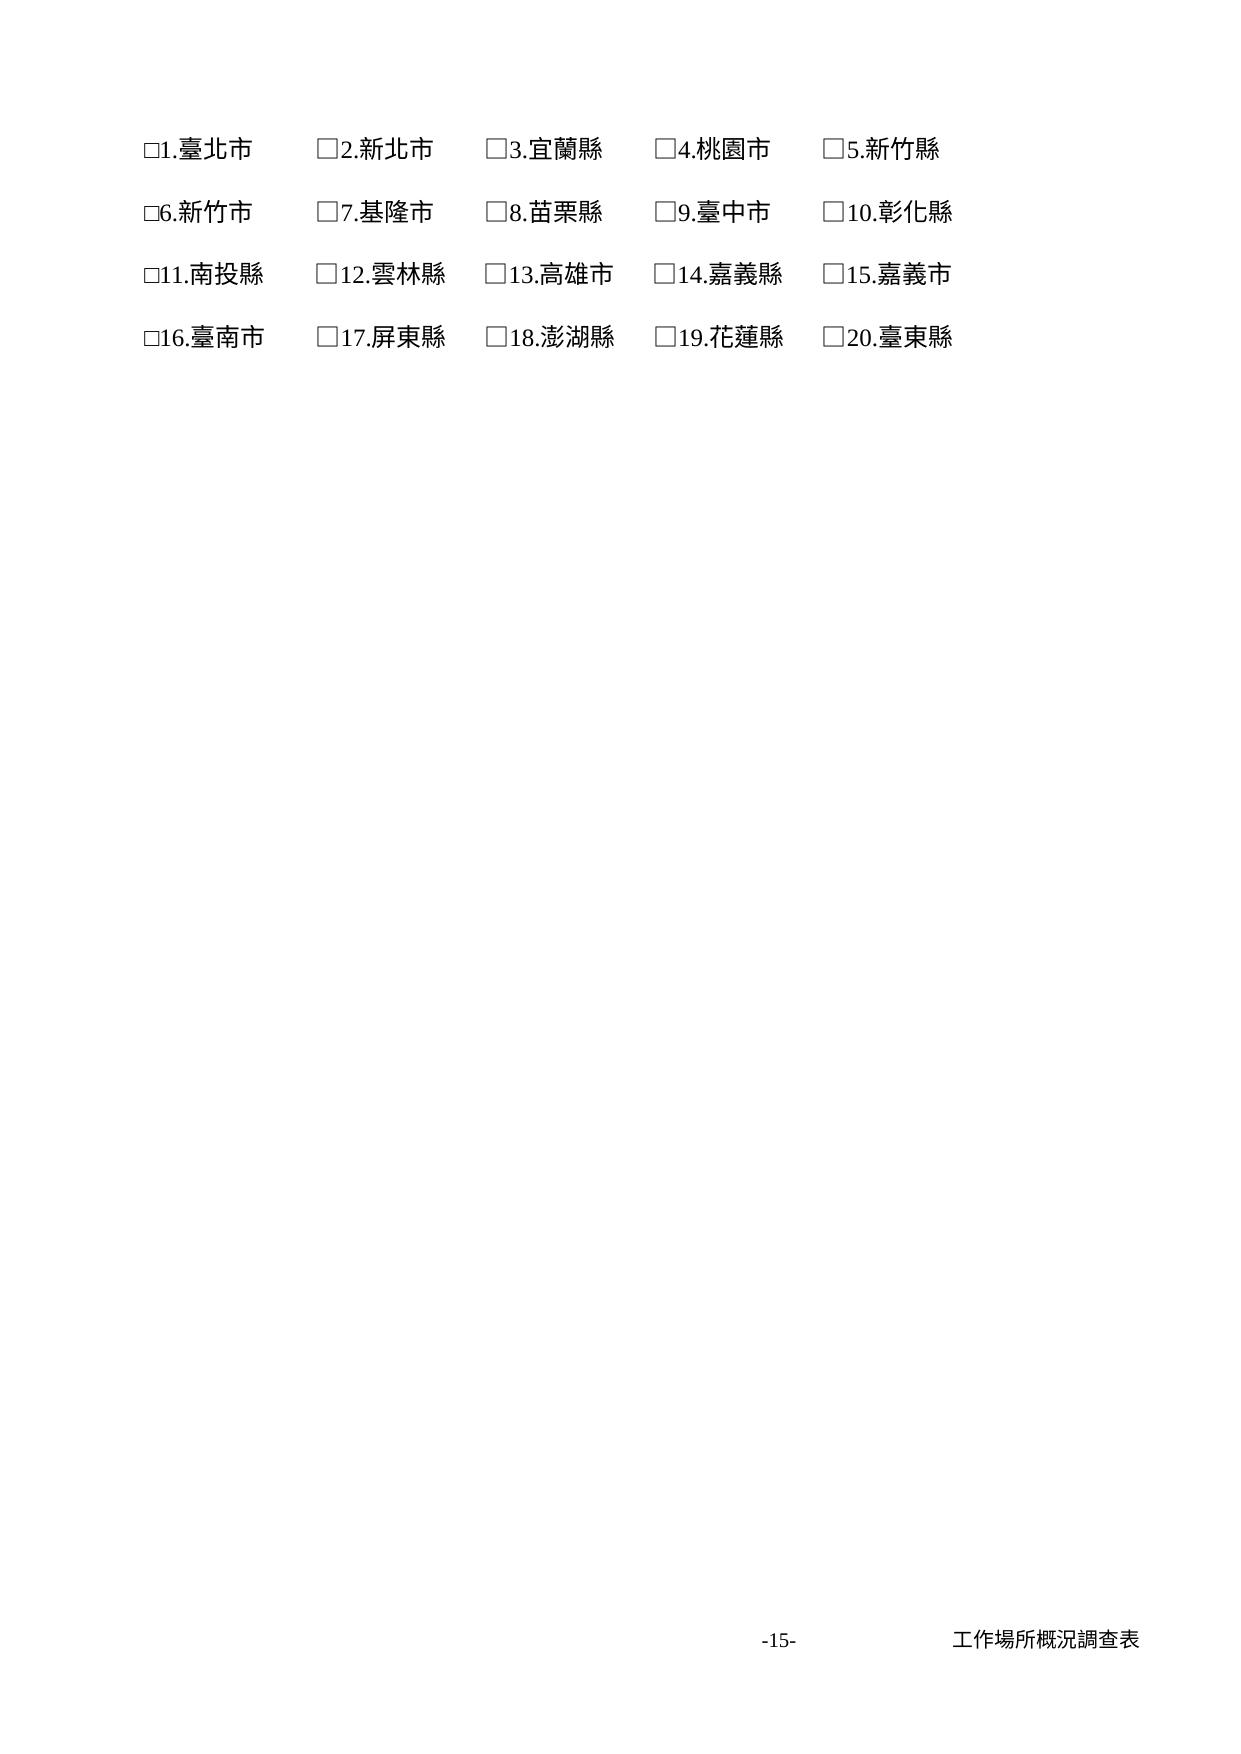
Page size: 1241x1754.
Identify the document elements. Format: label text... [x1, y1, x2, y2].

text □6.新竹市 □7.基隆市 □8.苗栗縣 □9.臺中市 □10.彰化縣 [144, 168, 1140, 231]
text □16.臺南市 □17.屏東縣 □18.澎湖縣 □19.花蓮縣 □20.臺東縣 [144, 293, 1140, 356]
text □1.臺北市 □2.新北市 □3.宜蘭縣 □4.桃園市 □5.新竹縣 [144, 106, 1140, 168]
text □11.南投縣 □12.雲林縣 □13.高雄市 □14.嘉義縣 □15.嘉義市 [144, 231, 1140, 293]
